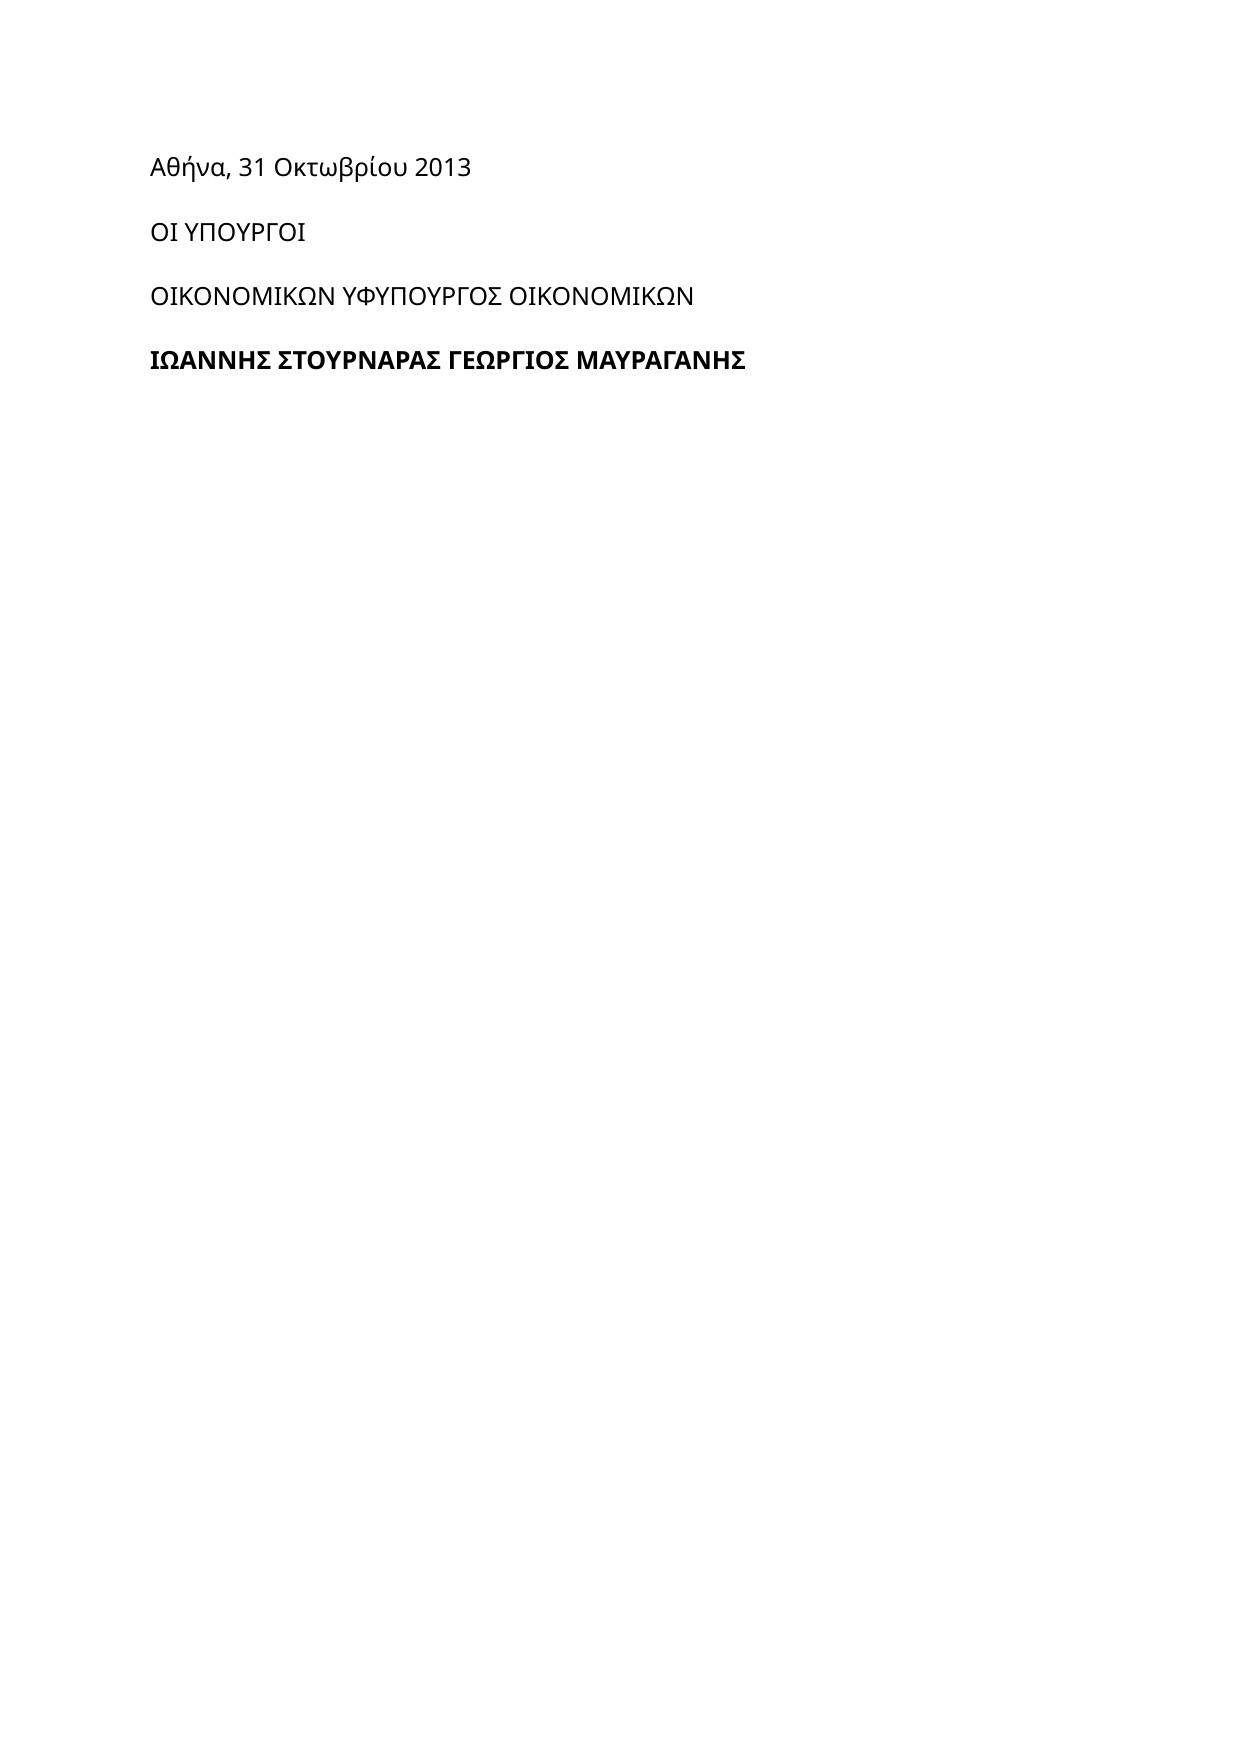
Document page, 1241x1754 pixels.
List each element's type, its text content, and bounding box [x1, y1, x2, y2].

text ΙΩΑΝΝΗΣ ΣΤΟΥΡΝΑΡΑΣ ΓΕΩΡΓΙΟΣ ΜΑΥΡΑΓΑΝΗΣ [150, 342, 1090, 377]
text ΟΙ ΥΠΟΥΡΓΟΙ [150, 214, 1090, 248]
text Αθήνα, 31 Οκτωβρίου 2013 [150, 150, 1090, 184]
text ΟΙΚΟΝΟΜΙΚΩΝ ΥΦΥΠΟΥΡΓΟΣ ΟΙΚΟΝΟΜΙΚΩΝ [150, 278, 1090, 312]
